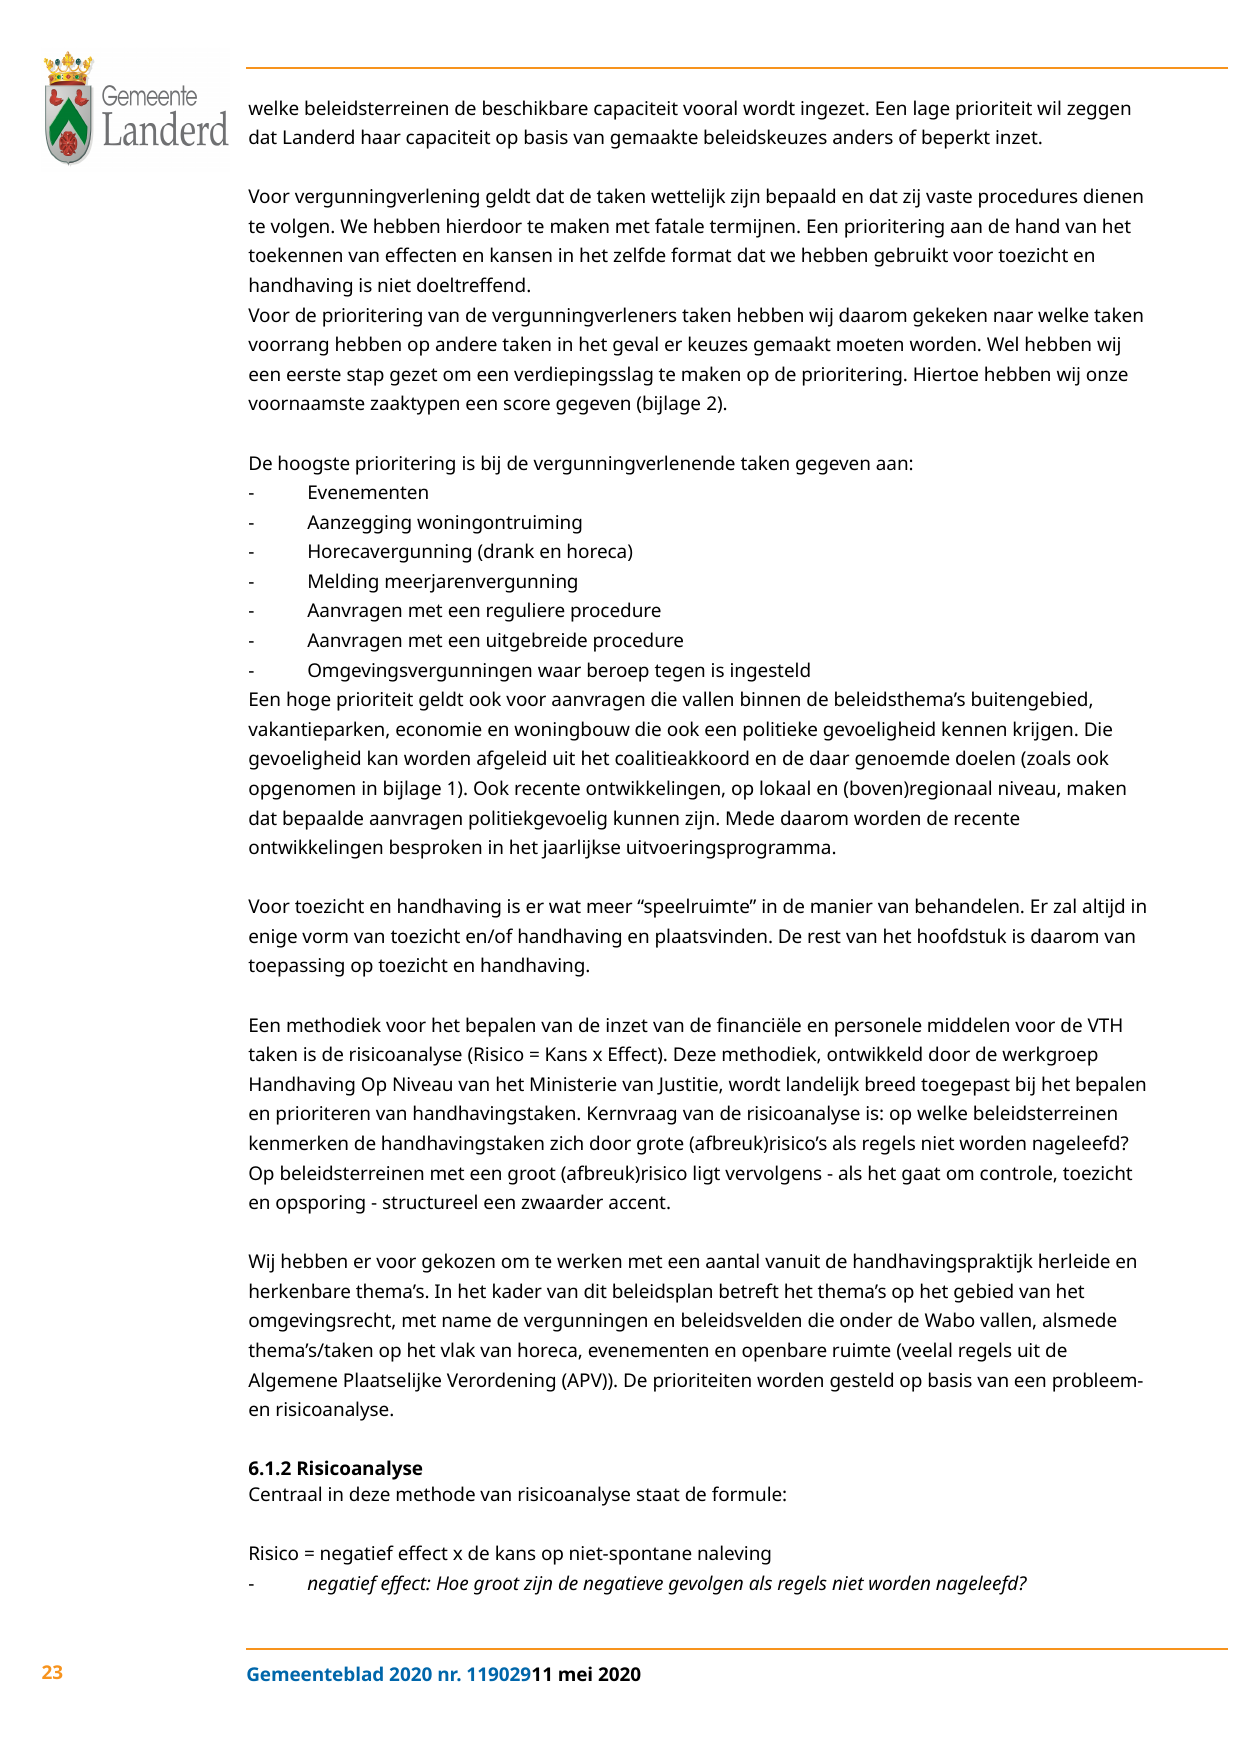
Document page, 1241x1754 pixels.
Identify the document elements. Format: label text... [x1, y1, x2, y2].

text Voor de prioritering van de vergunningverleners taken hebben wij daarom gekeken naar welke taken voorrang hebben op andere taken in het geval er keuzes gemaakt moeten worden. Wel hebben wij een eerste stap gezet om een verdiepingsslag te maken op de prioritering. Hiertoe hebben wij onze voornaamste zaaktypen een score gegeven (bijlage 2). [248, 302, 1152, 416]
list Aanvragen met een uitgebreide procedure [248, 627, 1152, 653]
picture [41, 47, 231, 172]
text welke beleidsterreinen de beschikbare capaciteit vooral wordt ingezet. Een lage prioriteit wil zeggen dat Landerd haar capaciteit op basis van gemaakte beleidskeuzes anders of beperkt inzet. [248, 95, 1152, 150]
text Voor toezicht en handhaving is er wat meer “speelruimte” in de manier van behandelen. Er zal altijd in enige vorm van toezicht en/of handhaving en plaatsvinden. De rest van het hoofdstuk is daarom van toepassing op toezicht en handhaving. [248, 893, 1152, 978]
list Omgevingsvergunningen waar beroep tegen is ingesteld [248, 657, 1152, 683]
list Melding meerjarenvergunning [248, 568, 1152, 594]
list negatief effect: Hoe groot zijn de negatieve gevolgen als regels niet worden nageleefd? [248, 1570, 1152, 1596]
list Aanzegging woningontruiming [248, 509, 1152, 535]
text Wij hebben er voor gekozen om te werken met een aantal vanuit de handhavingspraktijk herleide en herkenbare thema’s. In het kader van dit beleidsplan betreft het thema’s op het gebied van het omgevingsrecht, met name de vergunningen en beleidsvelden die onder de Wabo vallen, alsmede thema’s/taken op het vlak van horeca, evenementen en openbare ruimte (veelal regels uit de Algemene Plaatselijke Verordening (APV)). De prioriteiten worden gesteld op basis van een probleem- en risicoanalyse. [248, 1248, 1152, 1422]
list Evenementen [248, 479, 1152, 505]
text Een hoge prioriteit geldt ook voor aanvragen die vallen binnen de beleidsthema’s buitengebied, vakantieparken, economie en woningbouw die ook een politieke gevoeligheid kennen krijgen. Die gevoeligheid kan worden afgeleid uit het coalitieakkoord en de daar genoemde doelen (zoals ook opgenomen in bijlage 1). Ook recente ontwikkelingen, op lokaal en (boven)regionaal niveau, maken dat bepaalde aanvragen politiekgevoelig kunnen zijn. Mede daarom worden de recente ontwikkelingen besproken in het jaarlijkse uitvoeringsprogramma. [248, 686, 1152, 860]
text Risico = negatief effect x de kans op niet-spontane naleving [248, 1541, 1152, 1566]
text Centraal in deze methode van risicoanalyse staat de formule: [248, 1481, 1152, 1507]
text 6.1.2 Risicoanalyse [248, 1456, 1152, 1481]
list Aanvragen met een reguliere procedure [248, 598, 1152, 623]
text Voor vergunningverlening geldt dat de taken wettelijk zijn bepaald en dat zij vaste procedures dienen te volgen. We hebben hierdoor te maken met fatale termijnen. Een prioritering aan de hand van het toekennen van effecten en kansen in het zelfde format dat we hebben gebruikt voor toezicht en handhaving is niet doeltreffend. [248, 183, 1152, 298]
text Een methodiek voor het bepalen van de inzet van de financiële en personele middelen voor de VTH taken is de risicoanalyse (Risico = Kans x Effect). Deze methodiek, ontwikkeld door de werkgroep Handhaving Op Niveau van het Ministerie van Justitie, wordt landelijk breed toegepast bij het bepalen en prioriteren van handhavingstaken. Kernvraag van de risicoanalyse is: op welke beleidsterreinen kenmerken de handhavingstaken zich door grote (afbreuk)risico’s als regels niet worden nageleefd? Op beleidsterreinen met een groot (afbreuk)risico ligt vervolgens - als het gaat om controle, toezicht en opsporing - structureel een zwaarder accent. [248, 1012, 1152, 1215]
list Horecavergunning (drank en horeca) [248, 538, 1152, 564]
text De hoogste prioritering is bij de vergunningverlenende taken gegeven aan: [248, 450, 1152, 476]
